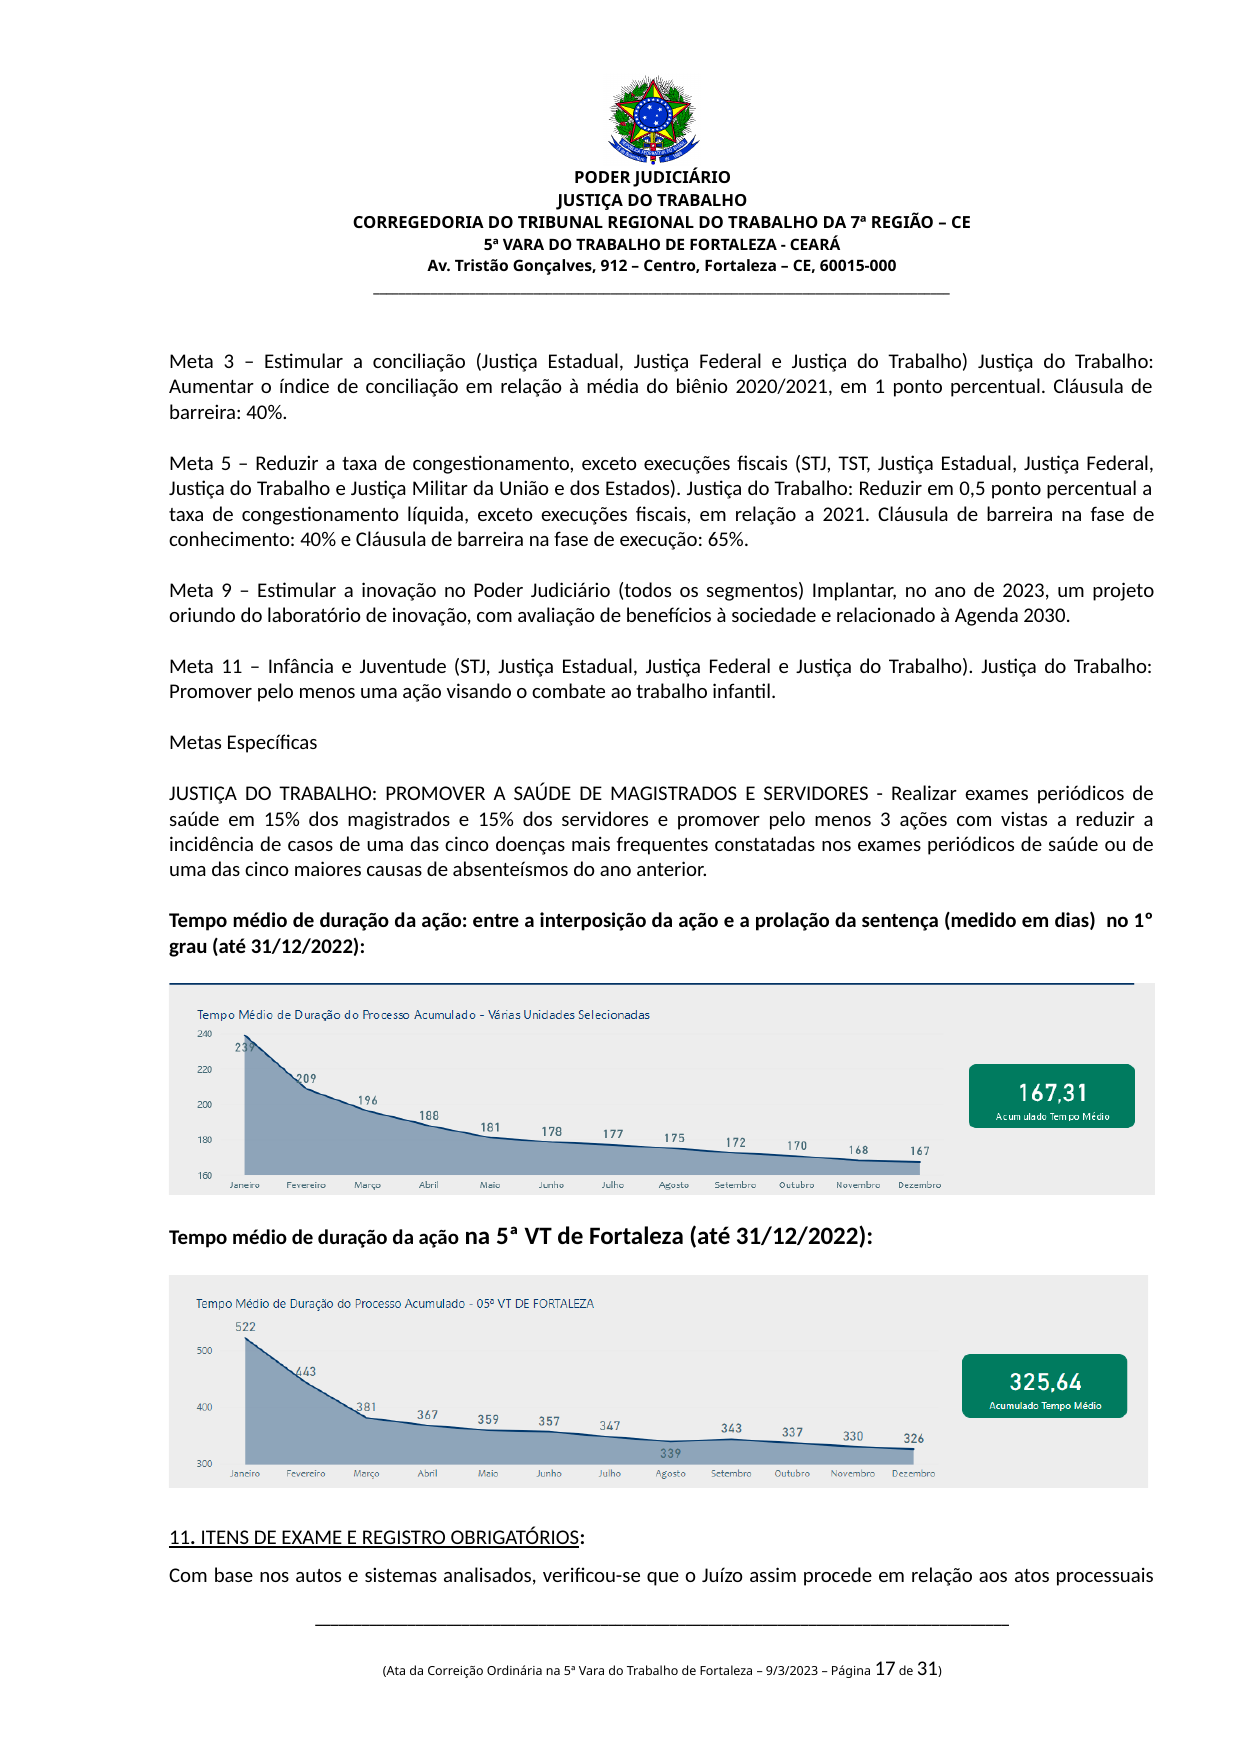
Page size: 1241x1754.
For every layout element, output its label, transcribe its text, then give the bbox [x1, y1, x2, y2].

picture [168, 1275, 1149, 1488]
subtitle JUSTIÇA DO TRABALHO: PROMOVER A SAÚDE DE MAGISTRADOS E SERVIDORES - Realizar exames periódicos de saúde em 15% dos magistrados e 15% dos servidores e promover pelo menos 3 ações com vistas a reduzir a incidência de casos de uma das cinco doenças mais frequentes constatadas nos exames periódicos de saúde ou de uma das cinco maiores causas de absenteísmos do ano anterior. [169, 780, 1155, 882]
subtitle 11. ITENS DE EXAME E REGISTRO OBRIGATÓRIOS: [169, 1524, 1155, 1550]
subtitle Metas Específicas [169, 729, 1155, 755]
subtitle Tempo médio de duração da ação na 5ª VT de Fortaleza (até 31/12/2022): [169, 1220, 1155, 1250]
subtitle Tempo médio de duração da ação: entre a interposição da ação e a prolação da sentença (medido em dias) no 1º grau (até 31/12/2022): [169, 907, 1155, 958]
subtitle Com base nos autos e sistemas analisados, verificou-se que o Juízo assim procede em relação aos atos processuais [169, 1562, 1155, 1587]
subtitle Meta 9 – Estimular a inovação no Poder Judiciário (todos os segmentos) Implantar, no ano de 2023, um projeto oriundo do laboratório de inovação, com avaliação de benefícios à sociedade e relacionado à Agenda 2030. [169, 577, 1155, 628]
subtitle Meta 3 – Estimular a conciliação (Justiça Estadual, Justiça Federal e Justiça do Trabalho) Justiça do Trabalho: Aumentar o índice de conciliação em relação à média do biênio 2020/2021, em 1 ponto percentual. Cláusula de barreira: 40%. [169, 348, 1155, 424]
subtitle Meta 5 – Reduzir a taxa de congestionamento, exceto execuções fiscais (STJ, TST, Justiça Estadual, Justiça Federal, Justiça do Trabalho e Justiça Militar da União e dos Estados). Justiça do Trabalho: Reduzir em 0,5 ponto percentual a taxa de congestionamento líquida, exceto execuções fiscais, em relação a 2021. Cláusula de barreira na fase de conhecimento: 40% e Cláusula de barreira na fase de execução: 65%. [169, 450, 1155, 552]
subtitle Meta 11 – Infância e Juventude (STJ, Justiça Estadual, Justiça Federal e Justiça do Trabalho). Justiça do Trabalho: Promover pelo menos uma ação visando o combate ao trabalho infantil. [169, 653, 1155, 704]
picture [603, 73, 702, 166]
picture [168, 983, 1155, 1195]
